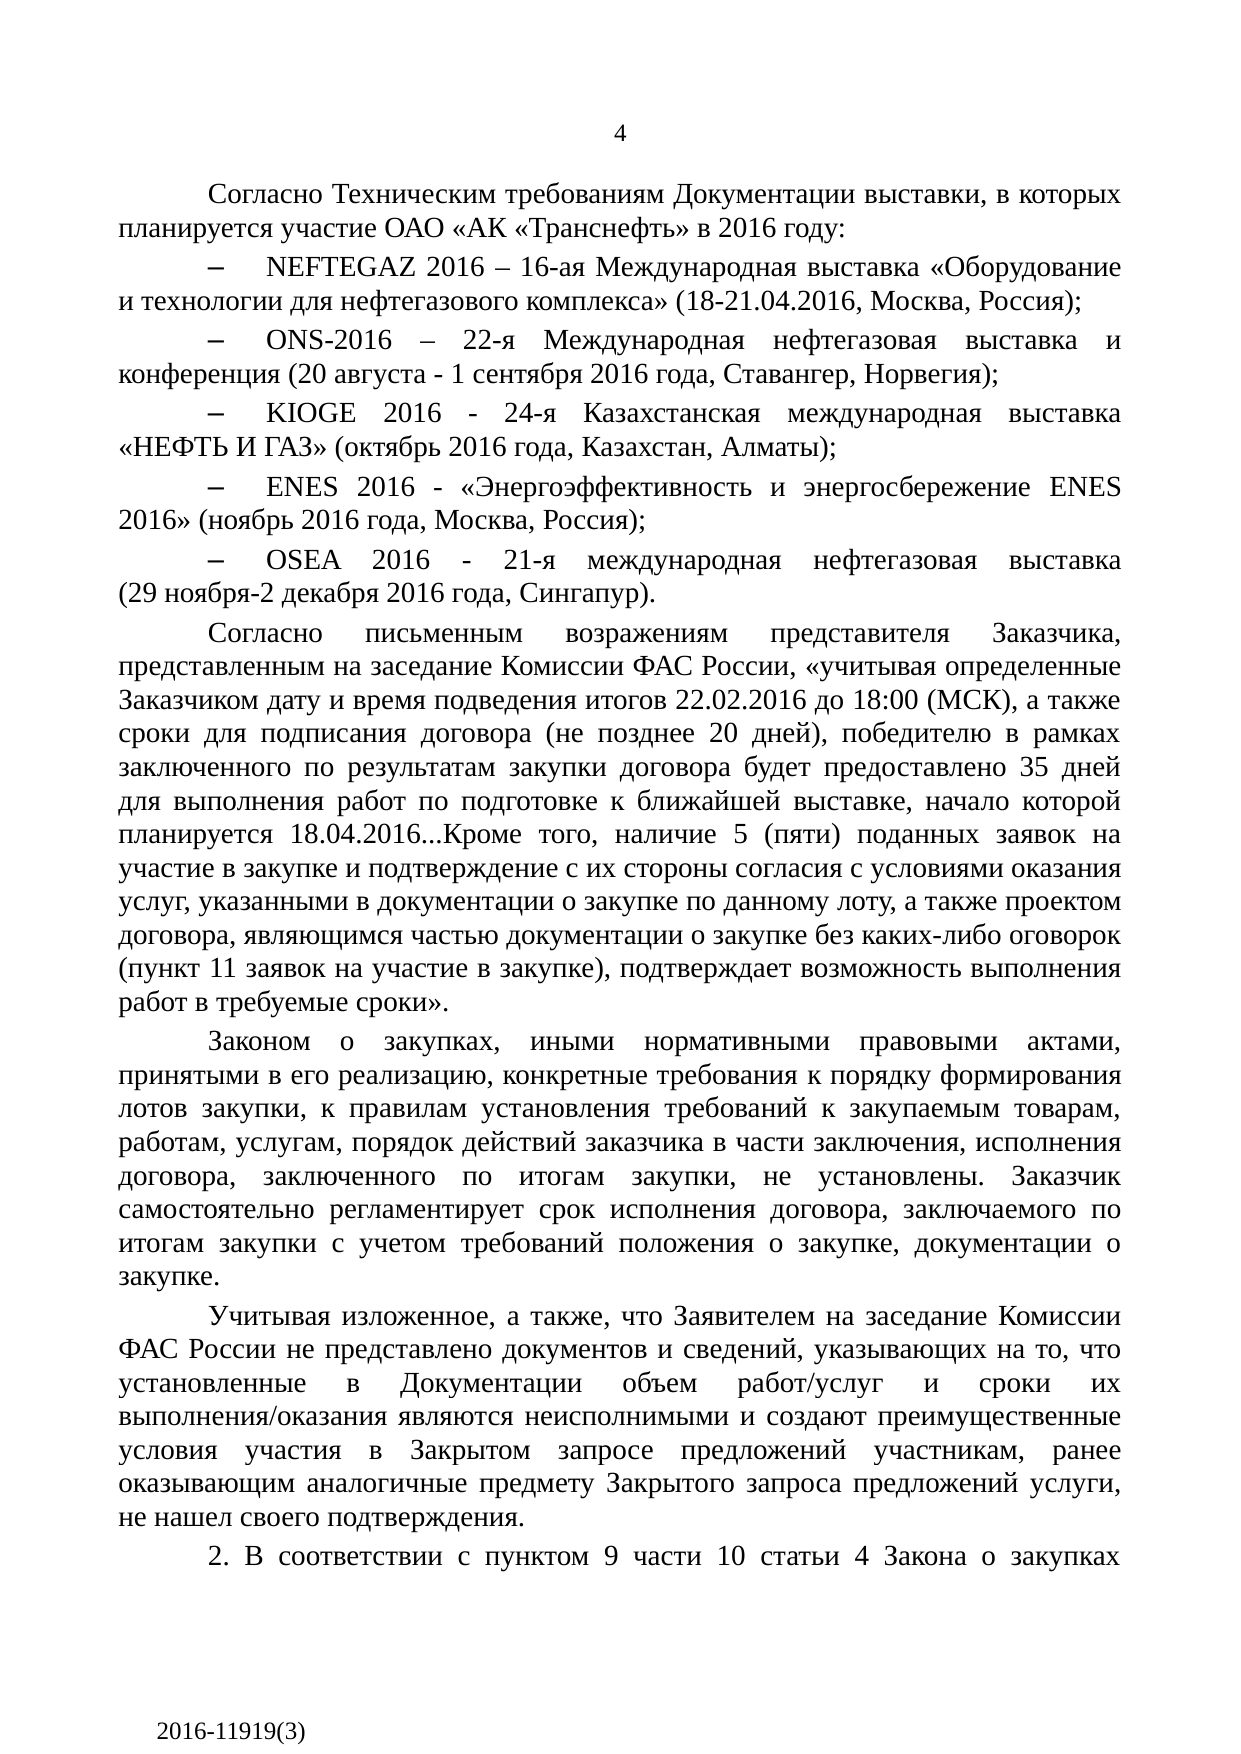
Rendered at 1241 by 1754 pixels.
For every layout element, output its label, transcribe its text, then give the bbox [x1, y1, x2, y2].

list ENES 2016 - «Энергоэффективность и энергосбережение ENES 2016» (ноябрь 2016 года, Москва, Россия); [118, 469, 1122, 536]
text Согласно письменным возражениям представителя Заказчика, представленным на заседание Комиссии ФАС России, «учитывая определенные Заказчиком дату и время подведения итогов 22.02.2016 до 18:00 (МСК), а также сроки для подписания договора (не позднее 20 дней), победителю в рамках заключенного по результатам закупки договора будет предоставлено 35 дней для выполнения работ по подготовке к ближайшей выставке, начало которой планируется 18.04.2016...Кроме того, наличие 5 (пяти) поданных заявок на участие в закупке и подтверждение с их стороны согласия с условиями оказания услуг, указанными в документации о закупке по данному лоту, а также проектом договора, являющимся частью документации о закупке без каких-либо оговорок (пункт 11 заявок на участие в закупке), подтверждает возможность выполнения работ в требуемые сроки». [118, 615, 1122, 1017]
list KIOGE 2016 - 24-я Казахстанская международная выставка «НЕФТЬ И ГАЗ» (октябрь 2016 года, Казахстан, Алматы); [118, 396, 1122, 463]
list ONS-2016 – 22-я Международная нефтегазовая выставка и конференция (20 августа - 1 сентября 2016 года, Ставангер, Норвегия); [118, 322, 1122, 390]
text Законом о закупках, иными нормативными правовыми актами, принятыми в его реализацию, конкретные требования к порядку формирования лотов закупки, к правилам установления требований к закупаемым товарам, работам, услугам, порядок действий заказчика в части заключения, исполнения договора, заключенного по итогам закупки, не установлены. Заказчик самостоятельно регламентирует срок исполнения договора, заключаемого по итогам закупки с учетом требований положения о закупке, документации о закупке. [118, 1023, 1122, 1292]
text Учитывая изложенное, а также, что Заявителем на заседание Комиссии ФАС России не представлено документов и сведений, указывающих на то, что установленные в Документации объем работ/услуг и сроки их выполнения/оказания являются неисполнимыми и создают преимущественные условия участия в Закрытом запросе предложений участникам, ранее оказывающим аналогичные предмету Закрытого запроса предложений услуги, не нашел своего подтверждения. [118, 1298, 1122, 1532]
text 2. В соответствии с пунктом 9 части 10 статьи 4 Закона о закупках [118, 1538, 1122, 1572]
list OSEA 2016 - 21-я международная нефтегазовая выставка (29 ноября-2 декабря 2016 года, Сингапур). [118, 542, 1122, 609]
text Согласно Техническим требованиям Документации выставки, в которых планируется участие ОАО «АК «Транснефть» в 2016 году: [118, 176, 1122, 243]
list NEFTEGAZ 2016 – 16-ая Международная выставка «Оборудование и технологии для нефтегазового комплекса» (18-21.04.2016, Москва, Россия); [118, 249, 1122, 317]
